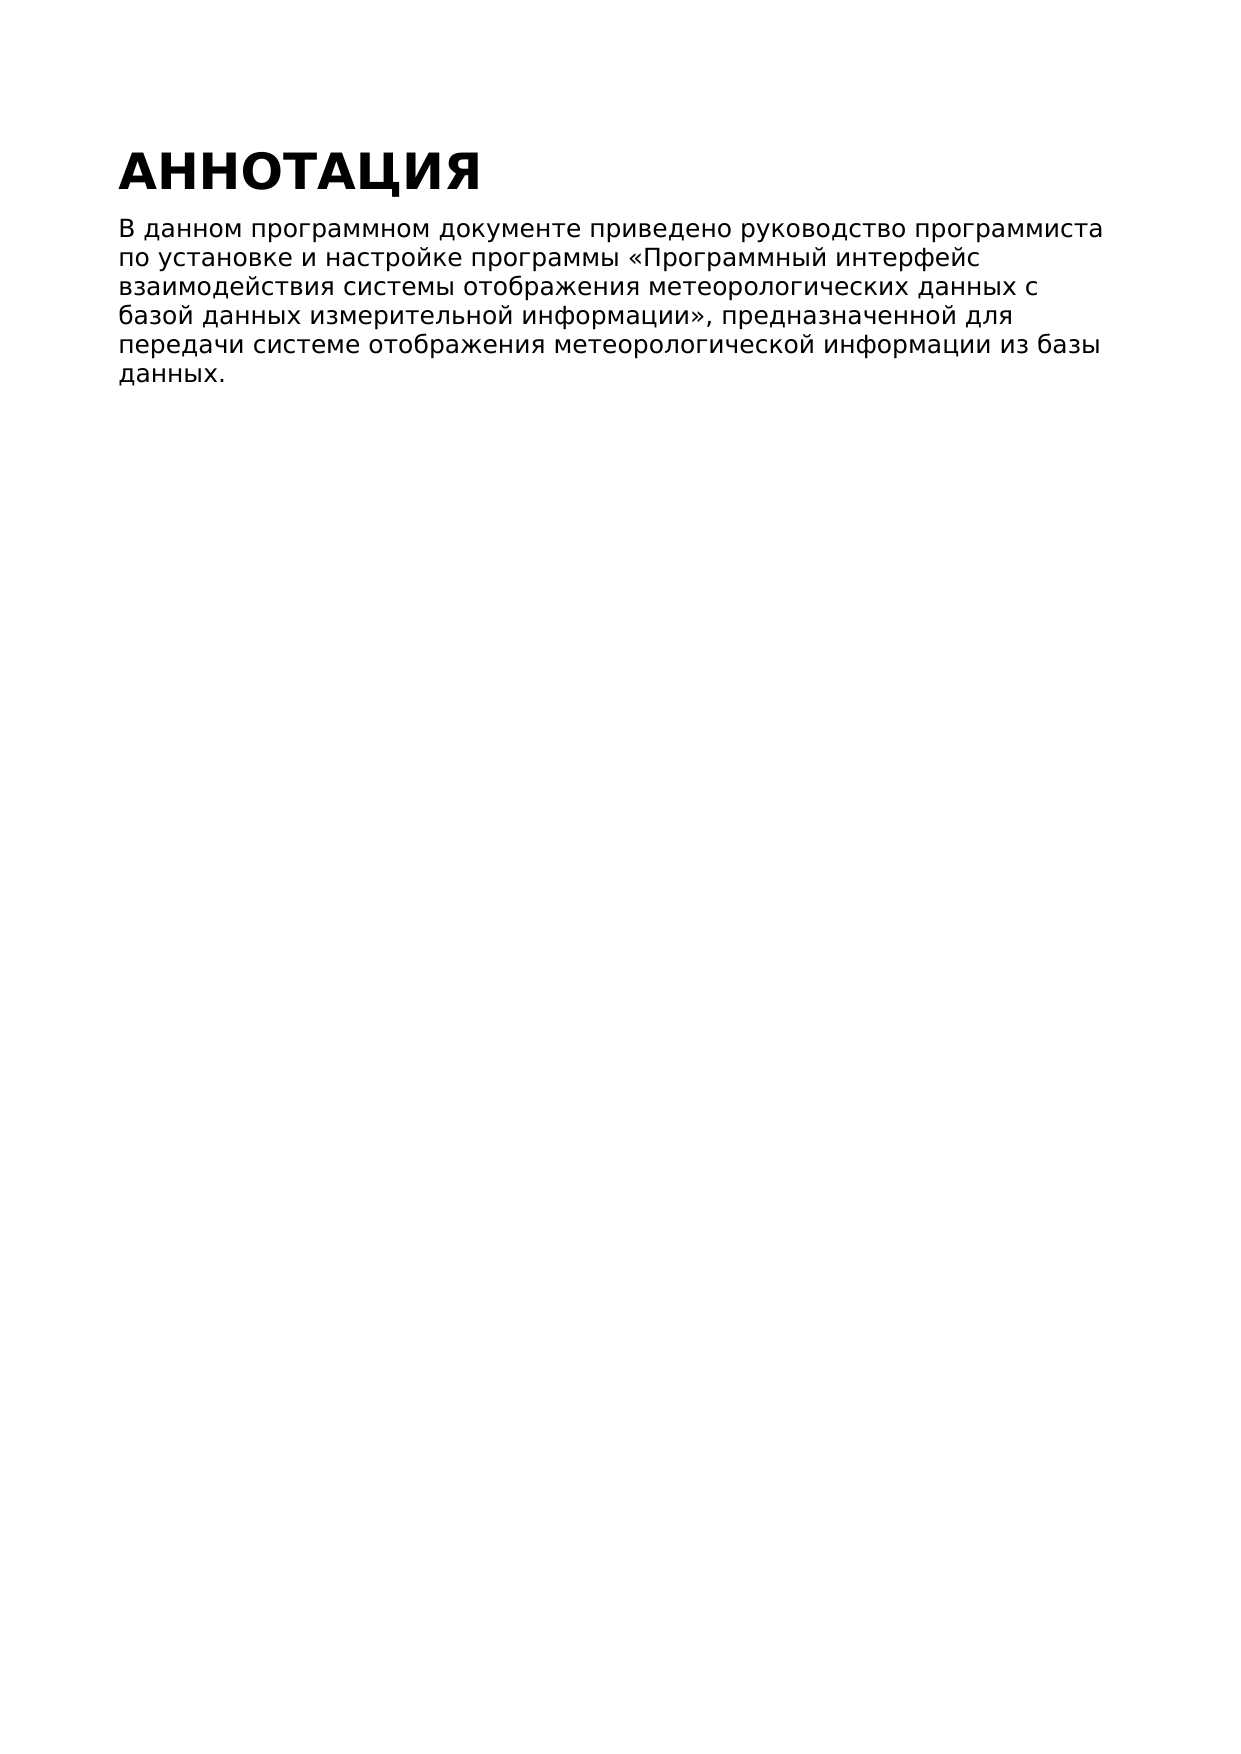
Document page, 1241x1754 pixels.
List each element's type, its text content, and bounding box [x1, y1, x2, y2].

subtitle АННОТАЦИЯ [118, 143, 1122, 201]
text В данном программном документе приведено руководство программиста по установке и настройке программы «Программный интерфейс взаимодействия системы отображения метеорологических данных с базой данных измерительной информации», предназначенной для передачи системе отображения метеорологической информации из базы данных. [118, 214, 1122, 389]
